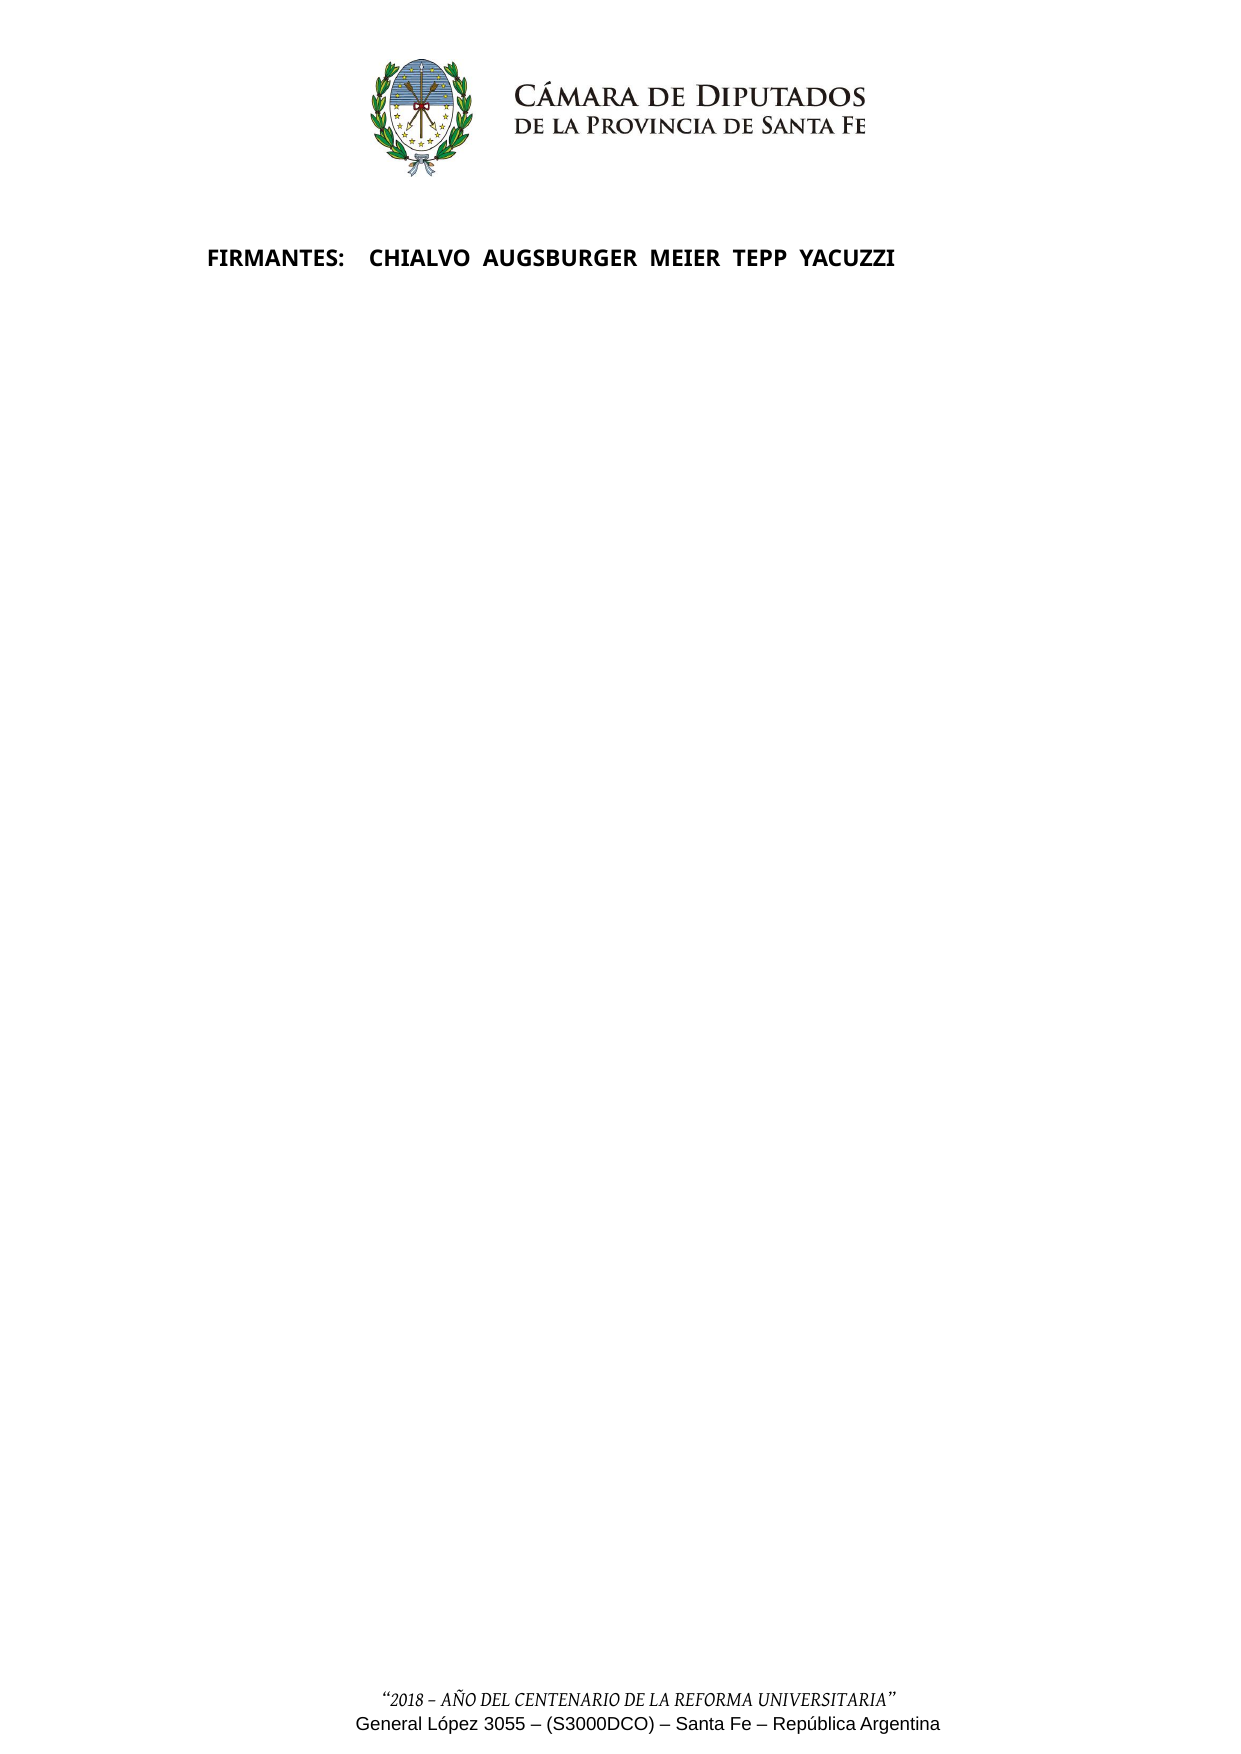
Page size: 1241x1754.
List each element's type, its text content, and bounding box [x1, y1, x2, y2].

text FIRMANTES: CHIALVO AUGSBURGER MEIER TEPP YACUZZI [207, 242, 1181, 273]
picture [370, 59, 866, 181]
